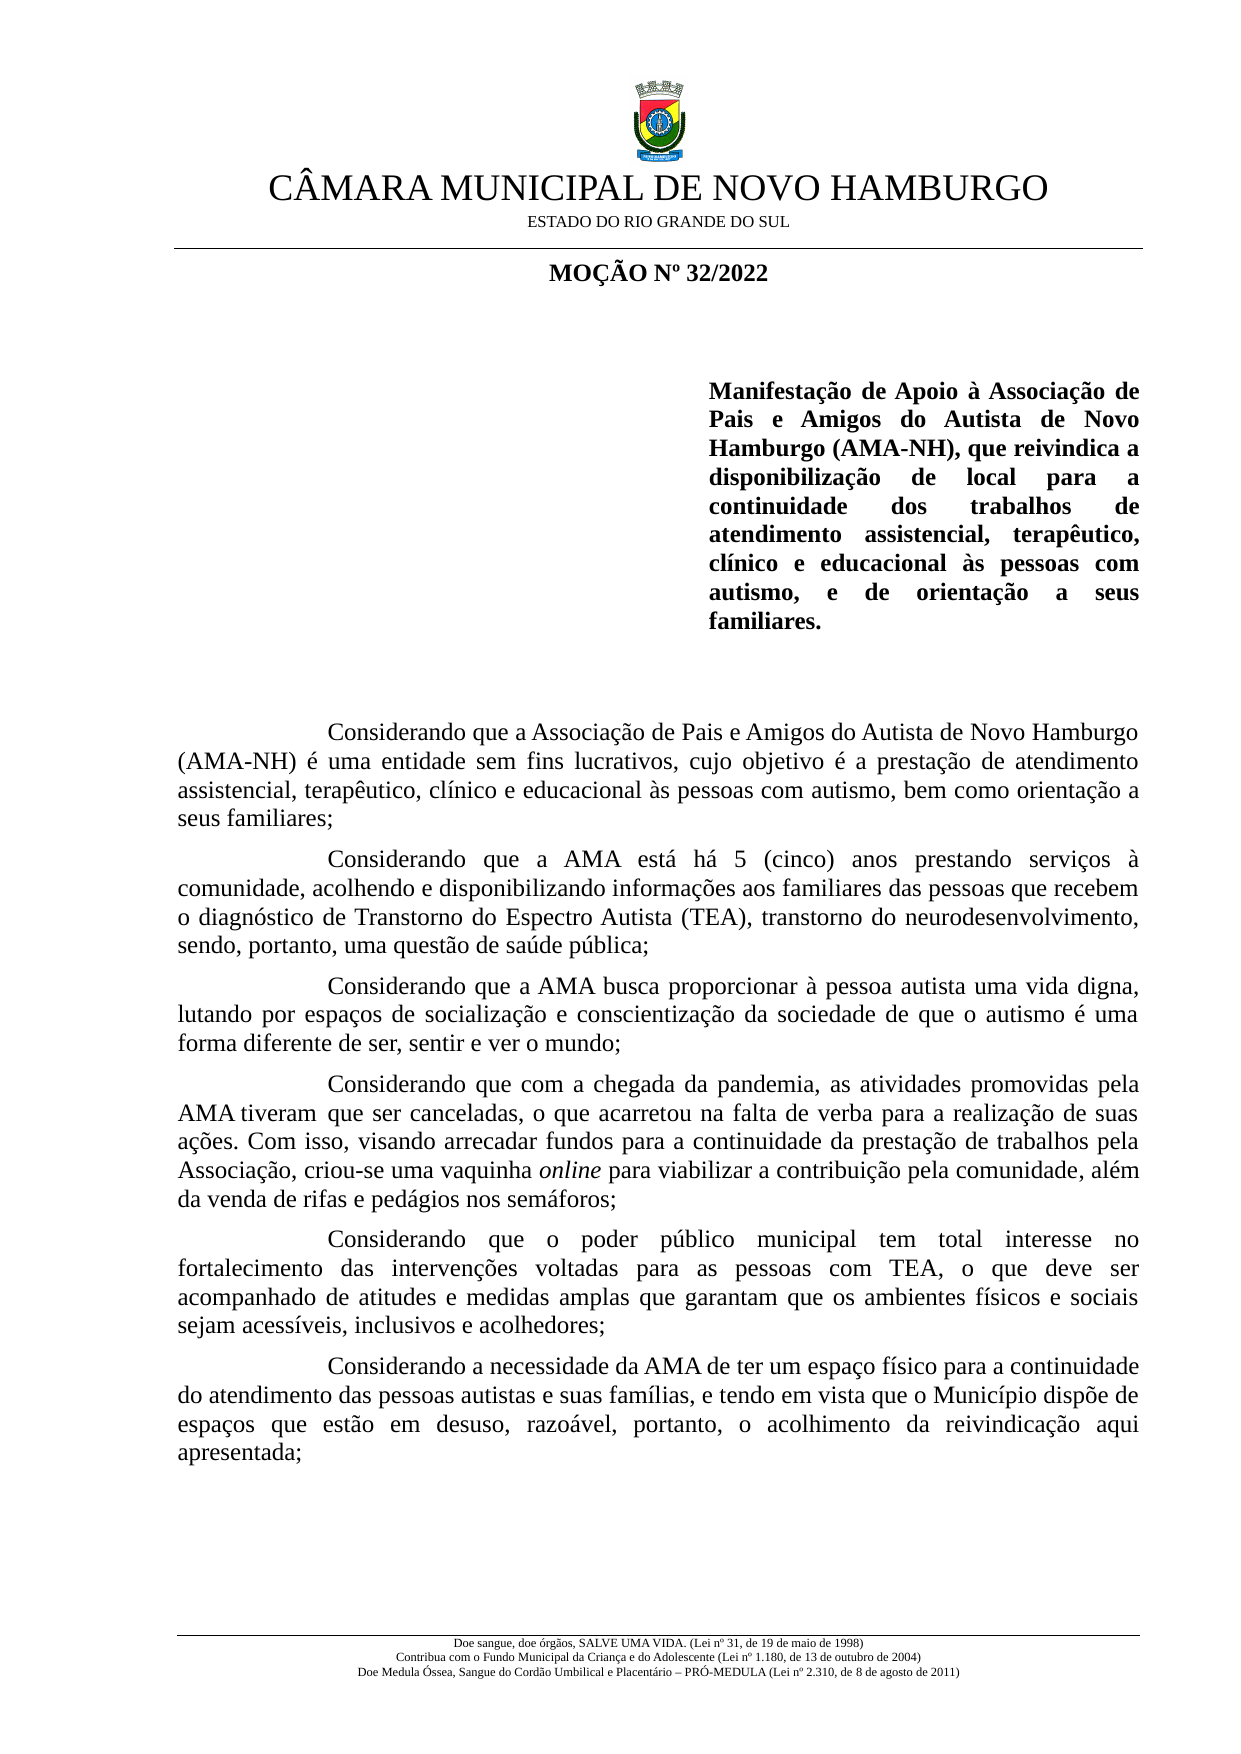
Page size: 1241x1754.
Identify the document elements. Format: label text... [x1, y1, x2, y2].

text Manifestação de Apoio à Associação de Pais e Amigos do Autista de Novo Hamburgo (AMA-NH), que reivindica a disponibilização de local para a continuidade dos trabalhos de atendimento assistencial, terapêutico, clínico e educacional às pessoas com autismo, e de orientação a seus familiares. [709, 376, 1140, 634]
text Considerando que com a chegada da pandemia, as atividades promovidas pela AMA tiveram que ser canceladas, o que acarretou na falta de verba para a realização de suas ações. Com isso, visando arrecadar fundos para a continuidade da prestação de trabalhos pela Associação, criou-se uma vaquinha online para viabilizar a contribuição pela comunidade, além da venda de rifas e pedágios nos semáforos; [177, 1069, 1140, 1213]
text Considerando que a AMA busca proporcionar à pessoa autista uma vida digna, lutando por espaços de socialização e conscientização da sociedade de que o autismo é uma forma diferente de ser, sentir e ver o mundo; [177, 971, 1140, 1057]
text Considerando a necessidade da AMA de ter um espaço físico para a continuidade do atendimento das pessoas autistas e suas famílias, e tendo em vista que o Município dispõe de espaços que estão em desuso, razoável, portanto, o acolhimento da reivindicação aqui apresentada; [177, 1351, 1140, 1466]
text Considerando que a Associação de Pais e Amigos do Autista de Novo Hamburgo (AMA-NH) é uma entidade sem fins lucrativos, cujo objetivo é a prestação de atendimento assistencial, terapêutico, clínico e educacional às pessoas com autismo, bem como orientação a seus familiares; [177, 717, 1140, 832]
text Considerando que o poder público municipal tem total interesse no fortalecimento das intervenções voltadas para as pessoas com TEA, o que deve ser acompanhado de atitudes e medidas amplas que garantam que os ambientes físicos e sociais sejam acessíveis, inclusivos e acolhedores; [177, 1224, 1140, 1339]
picture [629, 75, 688, 166]
text MOÇÃO Nº 32/2022 [177, 258, 1140, 287]
text Considerando que a AMA está há 5 (cinco) anos prestando serviços à comunidade, acolhendo e disponibilizando informações aos familiares das pessoas que recebem o diagnóstico de Transtorno do Espectro Autista (TEA), transtorno do neurodesenvolvimento, sendo, portanto, uma questão de saúde pública; [177, 844, 1140, 959]
